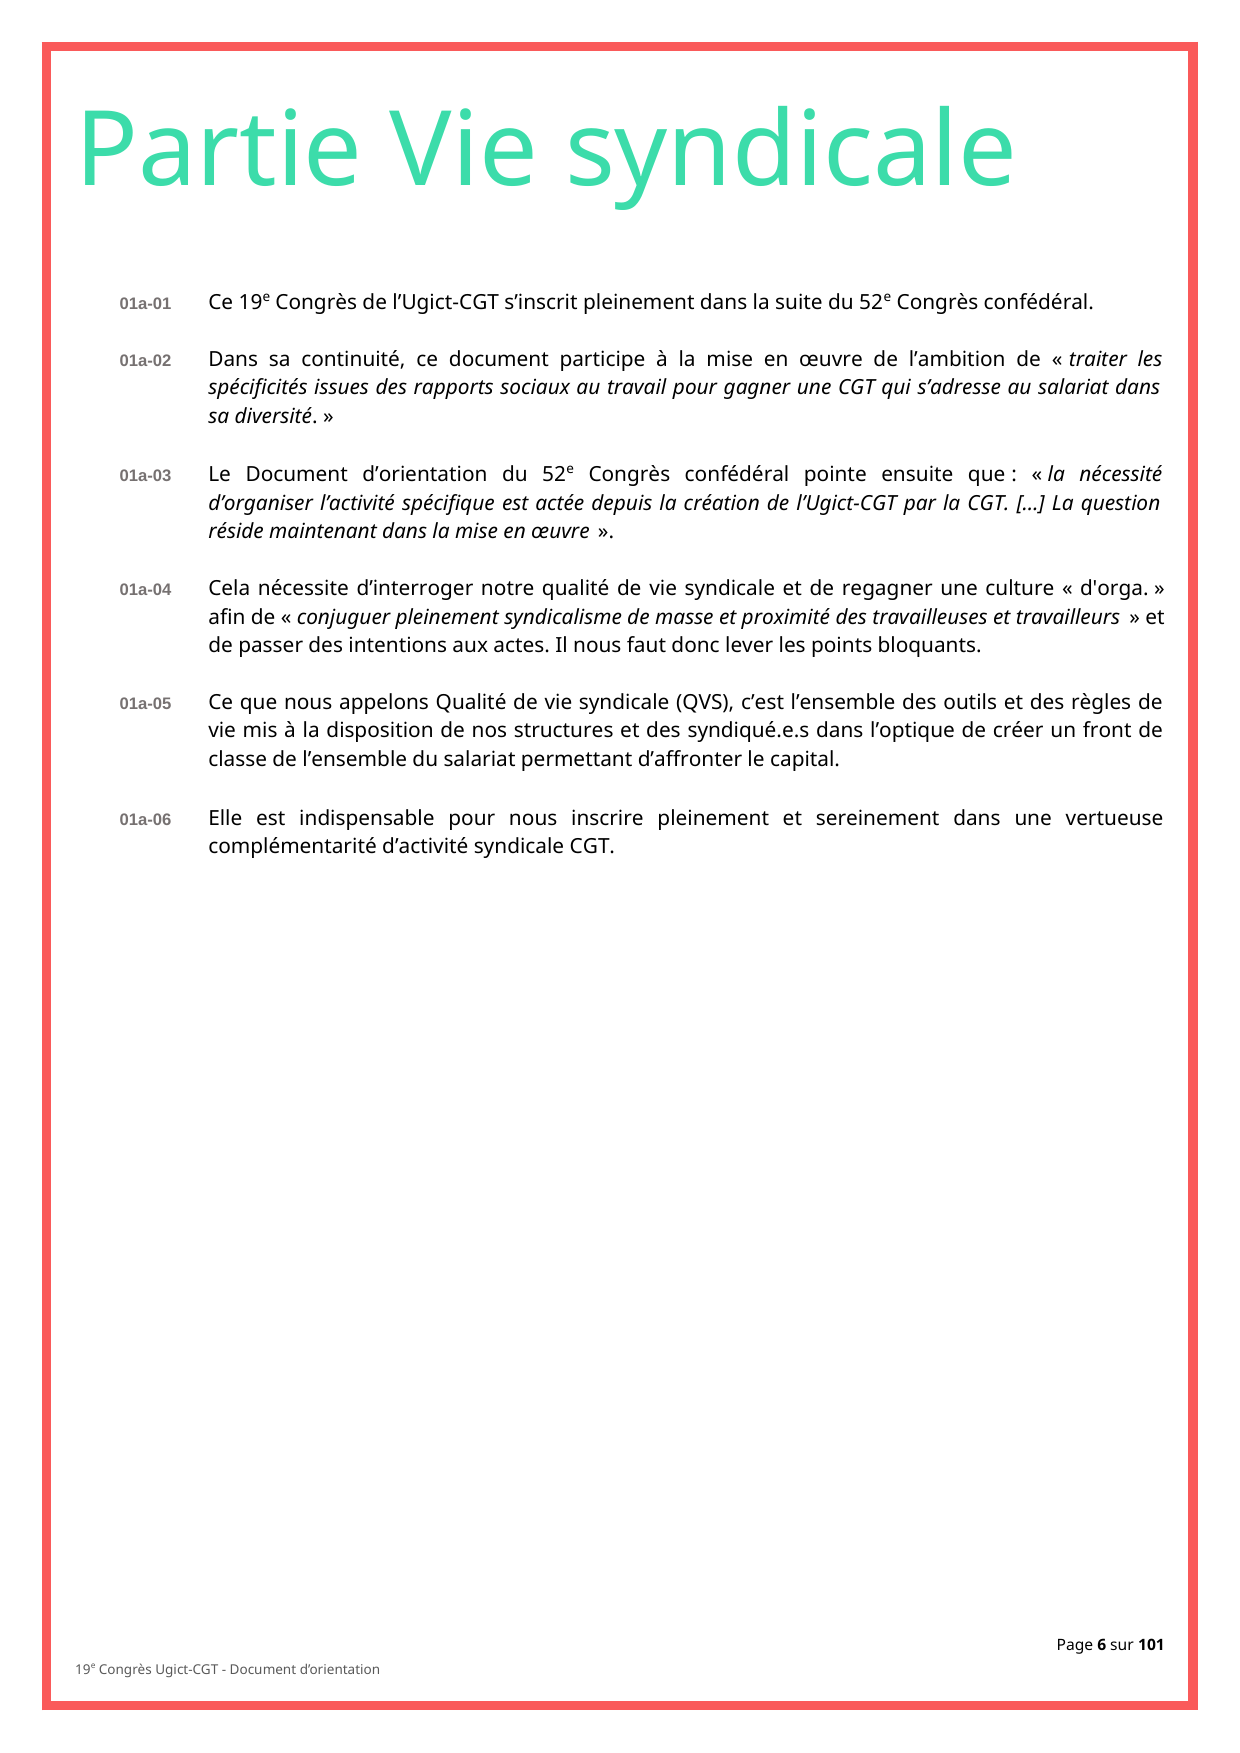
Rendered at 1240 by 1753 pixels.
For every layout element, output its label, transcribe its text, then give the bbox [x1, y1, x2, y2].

list Ce 19e Congrès de l’Ugict-CGT s’inscrit pleinement dans la suite du 52e Congrès confédéral. [119, 287, 1164, 315]
list Le Document d’orientation du 52e Congrès confédéral pointe ensuite que : « la nécessité d’organiser l’activité spécifique est actée depuis la création de l’Ugict-CGT par la CGT. […] La question réside maintenant dans la mise en œuvre ». [119, 459, 1164, 545]
list Ce que nous appelons Qualité de vie syndicale (QVS), c’est l’ensemble des outils et des règles de vie mis à la disposition de nos structures et des syndiqué.e.s dans l’optique de créer un front de classe de l’ensemble du salariat permettant d’affronter le capital. [119, 687, 1164, 772]
list Cela nécessite d’interroger notre qualité de vie syndicale et de regagner une culture « d'orga. » afin de « conjuguer pleinement syndicalisme de masse et proximité des travailleuses et travailleurs » et de passer des intentions aux actes. Il nous faut donc lever les points bloquants. [119, 573, 1164, 659]
list Partie Vie syndicale [75, 74, 1164, 216]
list Elle est indispensable pour nous inscrire pleinement et sereinement dans une vertueuse complémentarité d’activité syndicale CGT. [119, 803, 1164, 860]
list Dans sa continuité, ce document participe à la mise en œuvre de l’ambition de « traiter les spécificités issues des rapports sociaux au travail pour gagner une CGT qui s’adresse au salariat dans sa diversité. » [119, 344, 1164, 429]
